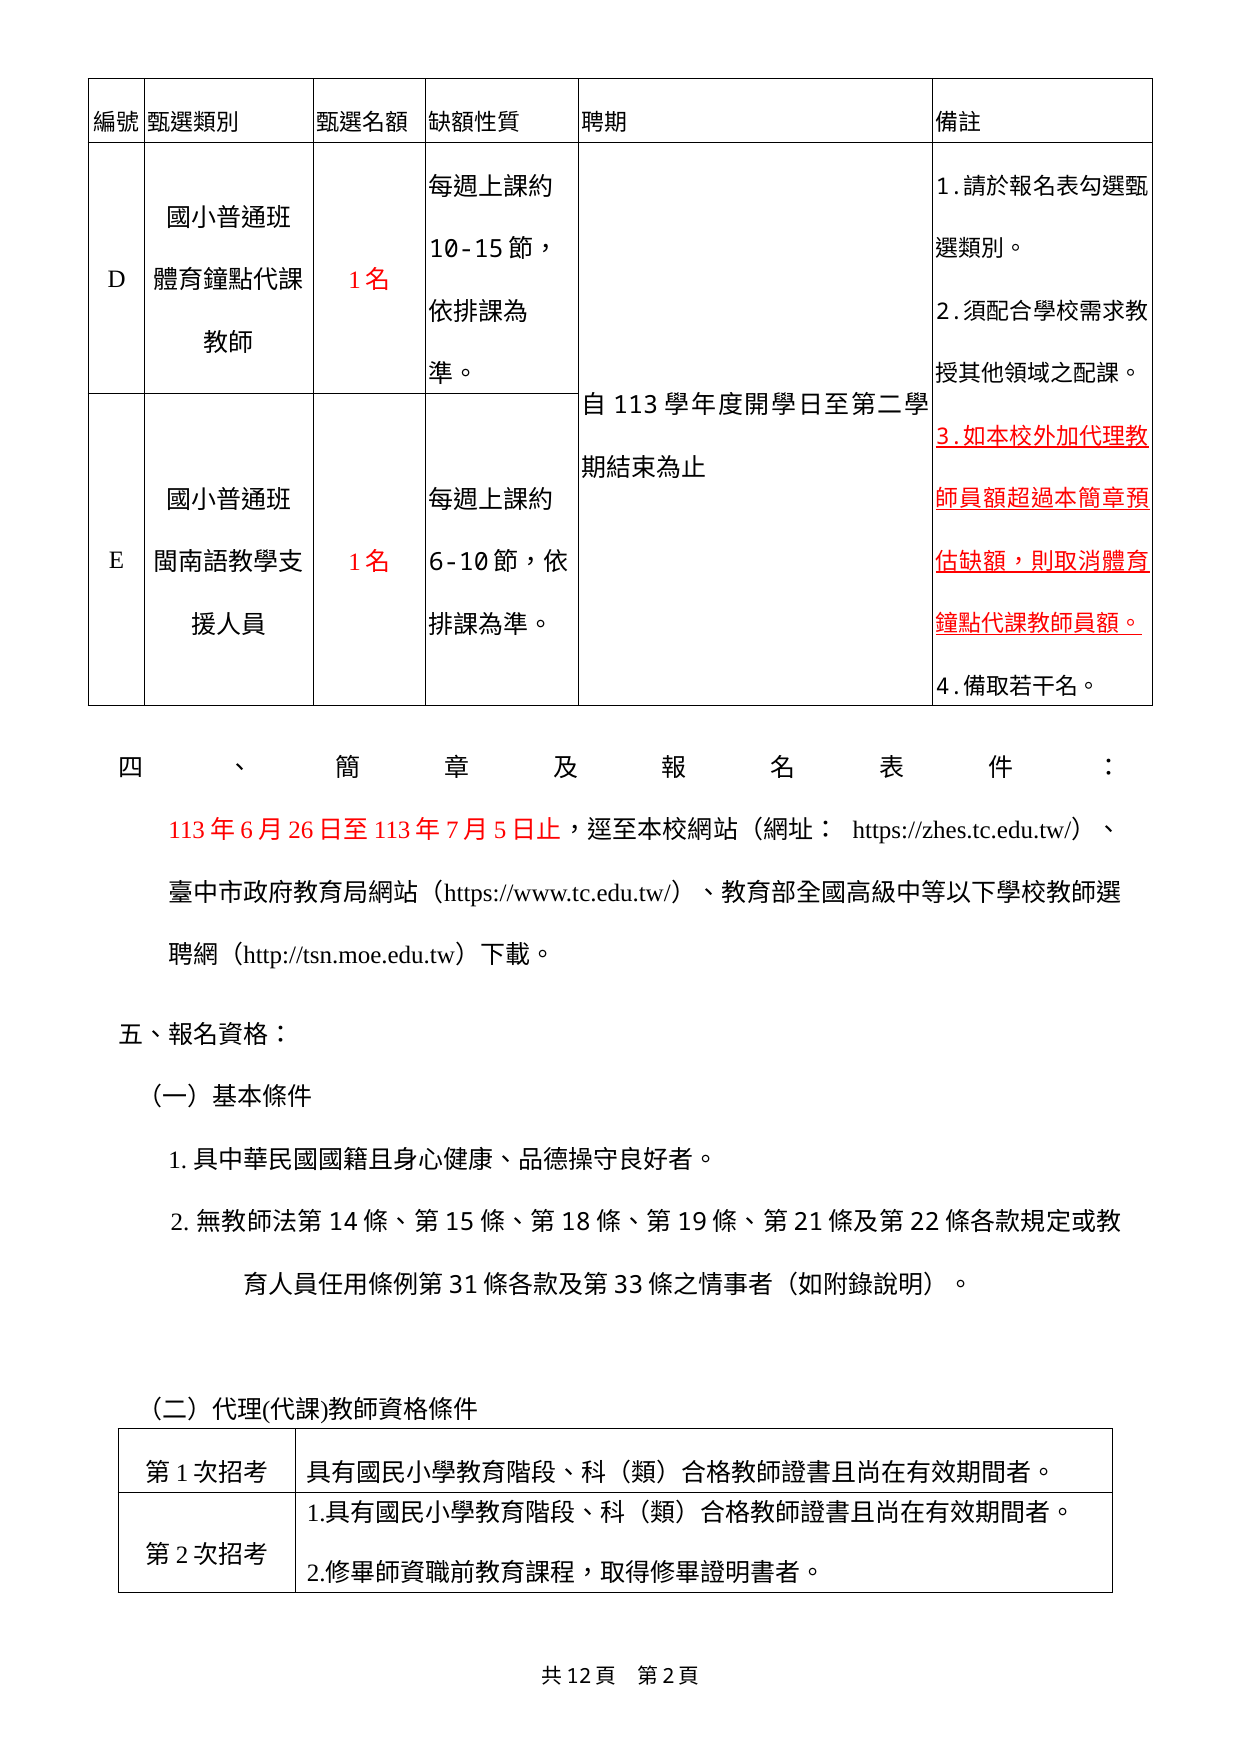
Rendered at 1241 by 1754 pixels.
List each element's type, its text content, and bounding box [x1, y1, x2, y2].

table_cell 1名 [314, 394, 425, 705]
table_cell 國小普通班 體育鐘點代課教師 [145, 143, 313, 393]
text 2. 無教師法第14條、第15條、第18條、第19條、第21條及第22條各款規定或教育人員任用條例第31條各款及第33條之情事者（如附錄說明）。 [118, 1178, 1122, 1303]
table_cell 每週上課約6-10節，依排課為準。 [426, 394, 578, 705]
text 四、簡章及報名表件： 113年6月26日至113年7月5日止，逕至本校網站（網址： https://zhes.tc.edu.tw/）、臺中市政府教育局網站（https://www.tc.edu.tw/）、教育部全國高級中等以下學校教師選聘網（http://tsn.moe.edu.tw）下載。 [118, 723, 1122, 973]
table_header 聘期 [579, 79, 932, 142]
table_header 甄選類別 [145, 79, 313, 142]
table_cell 1名 [314, 143, 425, 393]
table_header 缺額性質 [426, 79, 578, 142]
table_cell 國小普通班 閩南語教學支援人員 [145, 394, 313, 705]
text （二）代理(代課)教師資格條件 [118, 1366, 1122, 1428]
table_cell D [89, 143, 144, 393]
table_header 甄選名額 [314, 79, 425, 142]
table_header 第1次招考 [119, 1429, 295, 1492]
table_cell 1.具有國民小學教育階段、科（類）合格教師證書且尚在有效期間者。 2.修畢師資職前教育課程，取得修畢證明書者。 [296, 1493, 1112, 1592]
text 1. 具中華民國國籍且身心健康、品德操守良好者。 [118, 1116, 1122, 1178]
table_header 具有國民小學教育階段、科（類）合格教師證書且尚在有效期間者。 [296, 1429, 1112, 1492]
table_cell E [89, 394, 144, 705]
table_cell 第2次招考 [119, 1493, 295, 1592]
table_cell 1.請於報名表勾選甄選類別。 2.須配合學校需求教授其他領域之配課。 3.如本校外加代理教師員額超過本簡章預估缺額，則取消體育鐘點代課教師員額。 4.備取若干名。 [933, 143, 1152, 705]
table_cell 每週上課約10-15節，依排課為準。 [426, 143, 578, 393]
table_header 編號 [89, 79, 144, 142]
text 五、報名資格： [118, 991, 1122, 1053]
table_cell 自113學年度開學日至第二學期結束為止 [579, 143, 932, 705]
text （一）基本條件 [118, 1053, 1122, 1116]
table_header 備註 [933, 79, 1152, 142]
